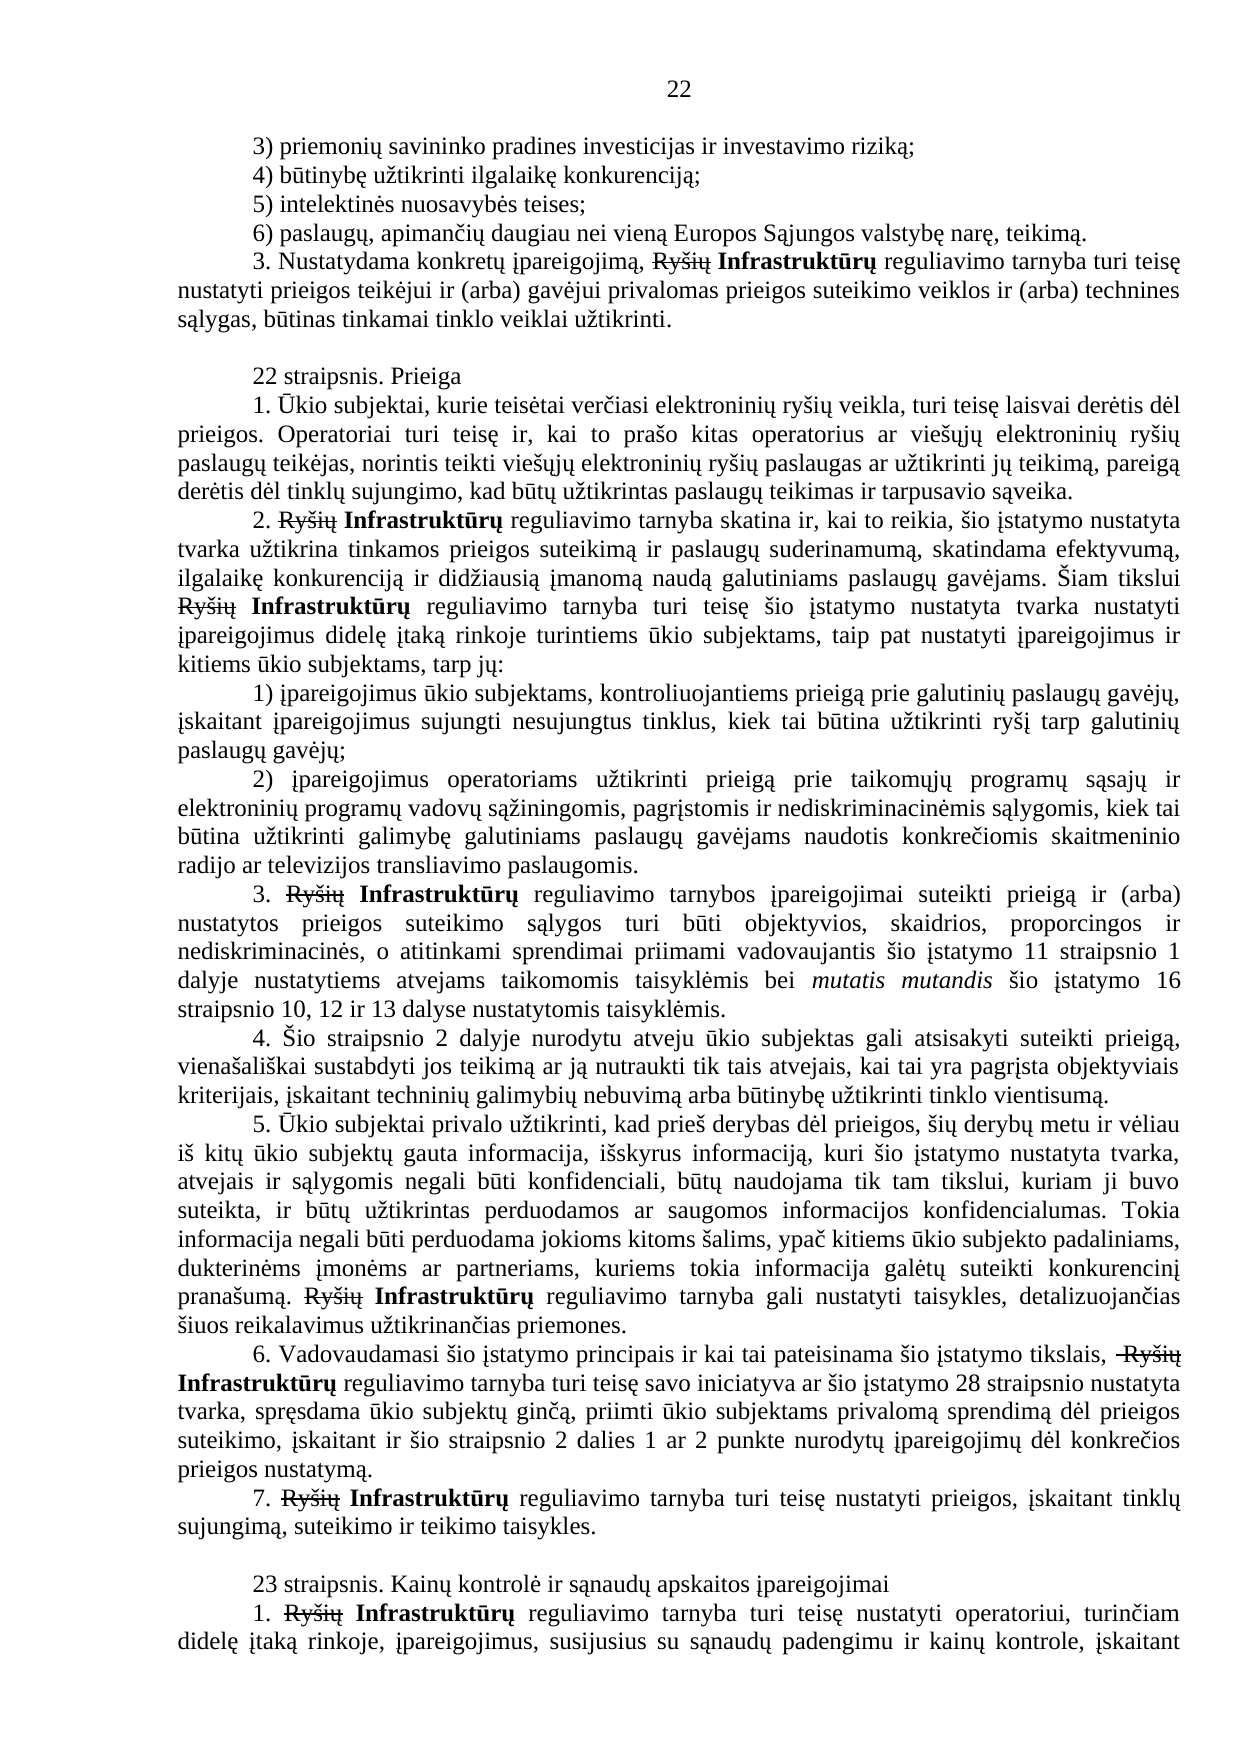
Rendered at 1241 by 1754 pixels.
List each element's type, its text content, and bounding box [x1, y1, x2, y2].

text 1. Ūkio subjektai, kurie teisėtai verčiasi elektroninių ryšių veikla, turi teisę laisvai derėtis dėl prieigos. Operatoriai turi teisę ir, kai to prašo kitas operatorius ar viešųjų elektroninių ryšių paslaugų teikėjas, norintis teikti viešųjų elektroninių ryšių paslaugas ar užtikrinti jų teikimą, pareigą derėtis dėl tinklų sujungimo, kad būtų užtikrintas paslaugų teikimas ir tarpusavio sąveika. [177, 390, 1181, 505]
text 23 straipsnis. Kainų kontrolė ir sąnaudų apskaitos įpareigojimai [177, 1569, 1181, 1598]
text 5) intelektinės nuosavybės teises; [177, 189, 1181, 218]
text 6) paslaugų, apimančių daugiau nei vieną Europos Sąjungos valstybę narę, teikimą. [177, 218, 1181, 246]
text 1) įpareigojimus ūkio subjektams, kontroliuojantiems prieigą prie galutinių paslaugų gavėjų, įskaitant įpareigojimus sujungti nesujungtus tinklus, kiek tai būtina užtikrinti ryšį tarp galutinių paslaugų gavėjų; [177, 678, 1181, 764]
text 3) priemonių savininko pradines investicijas ir investavimo riziką; [177, 131, 1181, 160]
text 3. Ryšių Infrastruktūrų reguliavimo tarnybos įpareigojimai suteikti prieigą ir (arba) nustatytos prieigos suteikimo sąlygos turi būti objektyvios, skaidrios, proporcingos ir nediskriminacinės, o atitinkami sprendimai priimami vadovaujantis šio įstatymo 11 straipsnio 1 dalyje nustatytiems atvejams taikomomis taisyklėmis bei mutatis mutandis šio įstatymo 16 straipsnio 10, 12 ir 13 dalyse nustatytomis taisyklėmis. [177, 879, 1181, 1023]
text 3. Nustatydama konkretų įpareigojimą, Ryšių Infrastruktūrų reguliavimo tarnyba turi teisę nustatyti prieigos teikėjui ir (arba) gavėjui privalomas prieigos suteikimo veiklos ir (arba) technines sąlygas, būtinas tinkamai tinklo veiklai užtikrinti. [177, 246, 1181, 333]
text 2) įpareigojimus operatoriams užtikrinti prieigą prie taikomųjų programų sąsajų ir elektroninių programų vadovų sąžiningomis, pagrįstomis ir nediskriminacinėmis sąlygomis, kiek tai būtina užtikrinti galimybę galutiniams paslaugų gavėjams naudotis konkrečiomis skaitmeninio radijo ar televizijos transliavimo paslaugomis. [177, 764, 1181, 879]
text 22 straipsnis. Prieiga [177, 361, 1181, 390]
text 6. Vadovaudamasi šio įstatymo principais ir kai tai pateisinama šio įstatymo tikslais, Ryšių Infrastruktūrų reguliavimo tarnyba turi teisę savo iniciatyva ar šio įstatymo 28 straipsnio nustatyta tvarka, spręsdama ūkio subjektų ginčą, priimti ūkio subjektams privalomą sprendimą dėl prieigos suteikimo, įskaitant ir šio straipsnio 2 dalies 1 ar 2 punkte nurodytų įpareigojimų dėl konkrečios prieigos nustatymą. [177, 1339, 1181, 1483]
text 7. Ryšių Infrastruktūrų reguliavimo tarnyba turi teisę nustatyti prieigos, įskaitant tinklų sujungimą, suteikimo ir teikimo taisykles. [177, 1483, 1181, 1540]
text 4. Šio straipsnio 2 dalyje nurodytu atveju ūkio subjektas gali atsisakyti suteikti prieigą, vienašališkai sustabdyti jos teikimą ar ją nutraukti tik tais atvejais, kai tai yra pagrįsta objektyviais kriterijais, įskaitant techninių galimybių nebuvimą arba būtinybę užtikrinti tinklo vientisumą. [177, 1023, 1181, 1109]
text 4) būtinybę užtikrinti ilgalaikę konkurenciją; [177, 160, 1181, 189]
text 2. Ryšių Infrastruktūrų reguliavimo tarnyba skatina ir, kai to reikia, šio įstatymo nustatyta tvarka užtikrina tinkamos prieigos suteikimą ir paslaugų suderinamumą, skatindama efektyvumą, ilgalaikę konkurenciją ir didžiausią įmanomą naudą galutiniams paslaugų gavėjams. Šiam tikslui Ryšių Infrastruktūrų reguliavimo tarnyba turi teisę šio įstatymo nustatyta tvarka nustatyti įpareigojimus didelę įtaką rinkoje turintiems ūkio subjektams, taip pat nustatyti įpareigojimus ir kitiems ūkio subjektams, tarp jų: [177, 505, 1181, 678]
text 5. Ūkio subjektai privalo užtikrinti, kad prieš derybas dėl prieigos, šių derybų metu ir vėliau iš kitų ūkio subjektų gauta informacija, išskyrus informaciją, kuri šio įstatymo nustatyta tvarka, atvejais ir sąlygomis negali būti konfidenciali, būtų naudojama tik tam tikslui, kuriam ji buvo suteikta, ir būtų užtikrintas perduodamos ar saugomos informacijos konfidencialumas. Tokia informacija negali būti perduodama jokioms kitoms šalims, ypač kitiems ūkio subjekto padaliniams, dukterinėms įmonėms ar partneriams, kuriems tokia informacija galėtų suteikti konkurencinį pranašumą. Ryšių Infrastruktūrų reguliavimo tarnyba gali nustatyti taisykles, detalizuojančias šiuos reikalavimus užtikrinančias priemones. [177, 1109, 1181, 1339]
text 1. Ryšių Infrastruktūrų reguliavimo tarnyba turi teisę nustatyti operatoriui, turinčiam didelę įtaką rinkoje, įpareigojimus, susijusius su sąnaudų padengimu ir kainų kontrole, įskaitant [177, 1598, 1181, 1655]
